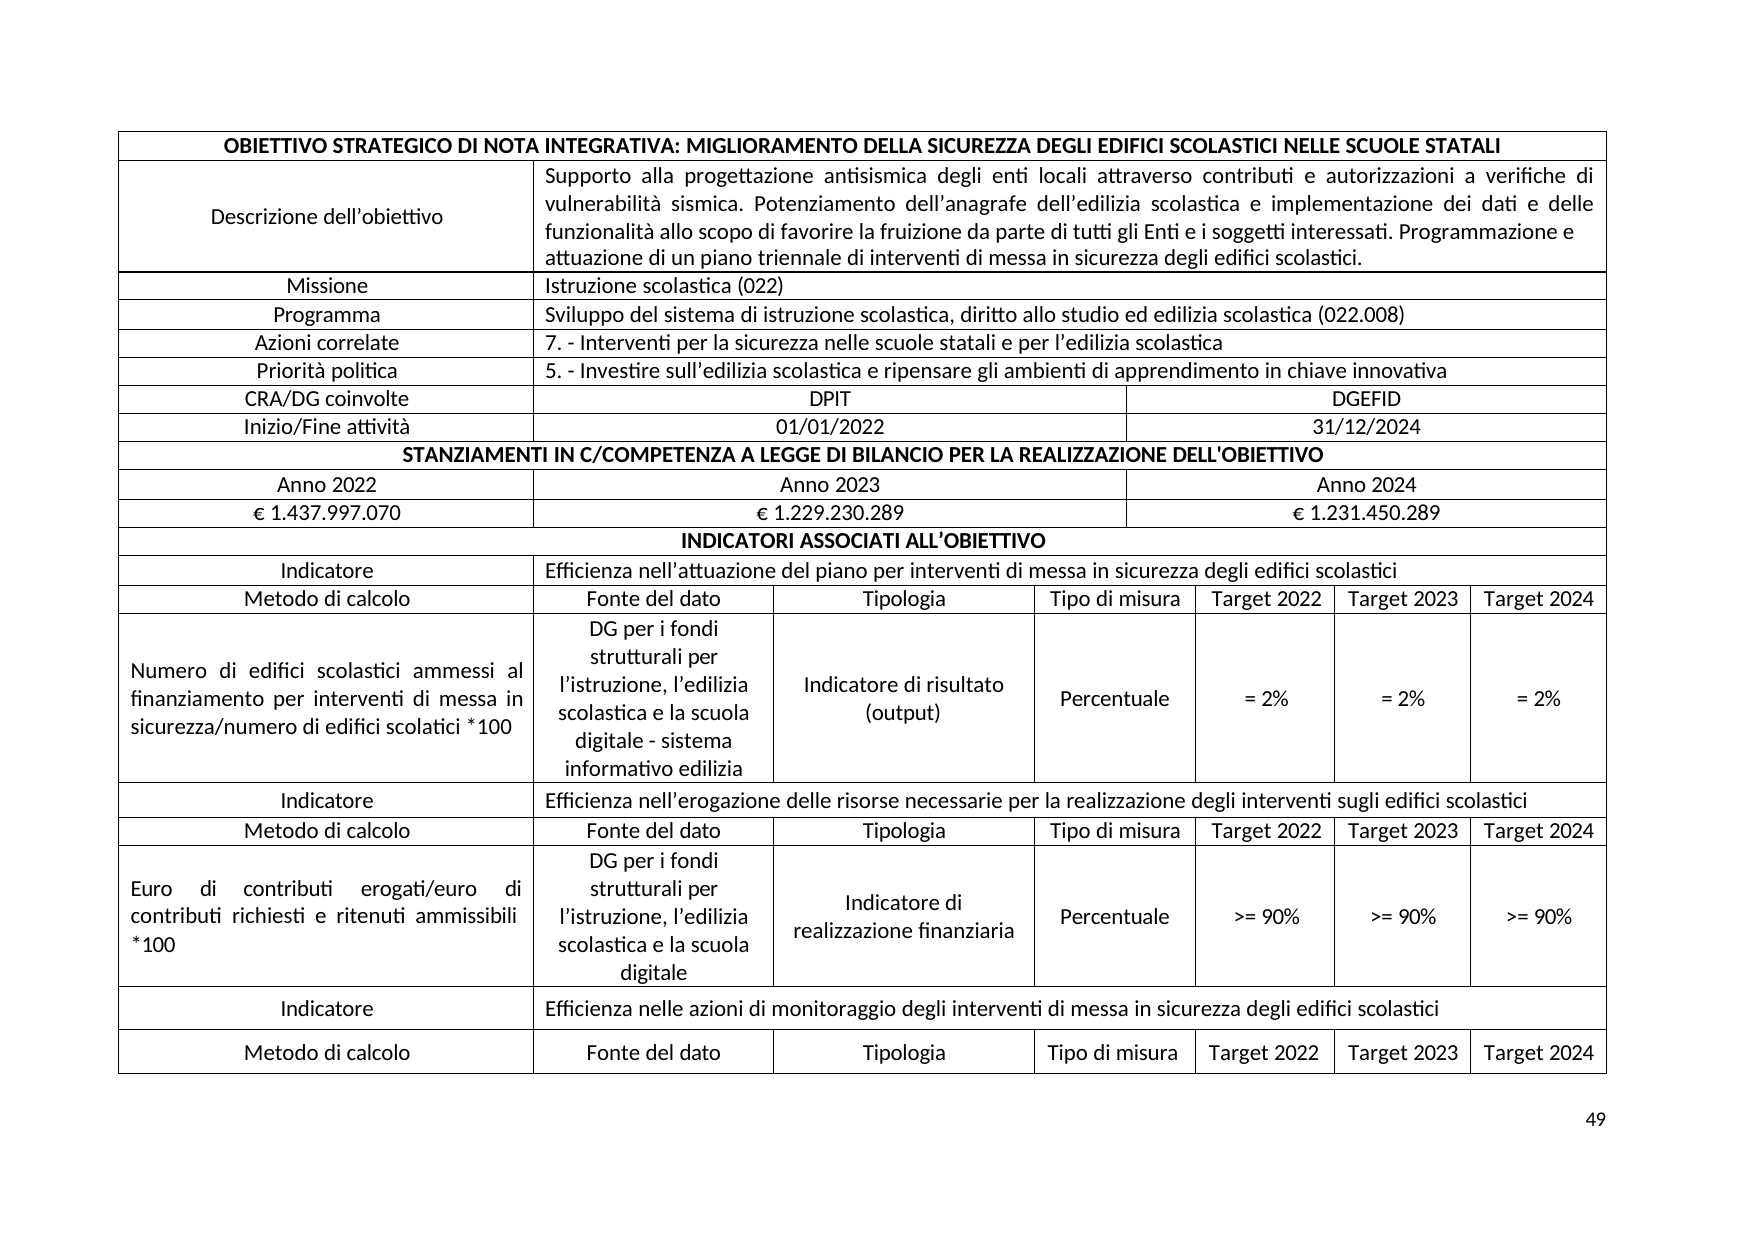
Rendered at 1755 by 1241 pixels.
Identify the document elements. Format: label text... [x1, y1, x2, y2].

table_cell Programma [119, 300, 533, 329]
table_cell DPIT [534, 386, 1126, 413]
table_cell Missione [119, 273, 533, 299]
table_cell Tipo di misura [1035, 818, 1195, 845]
table_cell Target 2024 [1471, 818, 1606, 845]
table_cell Tipologia [774, 818, 1034, 845]
table_cell Percentuale [1035, 846, 1195, 986]
table_cell Metodo di calcolo [119, 1030, 533, 1073]
table_cell Indicatore di realizzazione finanziaria [774, 846, 1034, 986]
table_cell Fonte del dato [534, 586, 773, 613]
table_cell Efficienza nell’erogazione delle risorse necessarie per la realizzazione degli interventi sugli edifici scolastici [534, 783, 1606, 817]
table_cell Istruzione scolastica (022) [534, 273, 1606, 299]
table_cell Tipologia [774, 586, 1034, 613]
table_cell = 2% [1335, 614, 1470, 782]
table_cell Tipologia [774, 1030, 1034, 1073]
table_cell Indicatore [119, 783, 533, 817]
table_cell Numero di edifici scolastici ammessi al finanziamento per interventi di messa in sicurezza/numero di edifici scolatici *100 [119, 614, 533, 782]
table_cell Sviluppo del sistema di istruzione scolastica, diritto allo studio ed edilizia scolastica (022.008) [534, 300, 1606, 329]
table_cell Efficienza nelle azioni di monitoraggio degli interventi di messa in sicurezza degli edifici scolastici [534, 987, 1606, 1029]
table_cell Euro di contributi erogati/euro di contributi richiesti e ritenuti ammissibili *100 [119, 846, 533, 986]
table_cell Target 2024 [1471, 1030, 1606, 1073]
table_cell Indicatore [119, 556, 533, 585]
table_cell Anno 2023 [534, 470, 1126, 499]
table_cell Target 2023 [1335, 586, 1470, 613]
table_cell 31/12/2024 [1127, 414, 1606, 441]
table_cell Anno 2022 [119, 470, 533, 499]
table_cell Fonte del dato [534, 818, 773, 845]
table_cell >= 90% [1335, 846, 1470, 986]
table_cell 5. - Investire sull’edilizia scolastica e ripensare gli ambienti di apprendimento in chiave innovativa [534, 358, 1606, 385]
table_cell Anno 2024 [1127, 470, 1606, 499]
table_cell Target 2022 [1196, 586, 1334, 613]
table_cell Priorità politica [119, 358, 533, 385]
table_cell Inizio/Fine attività [119, 414, 533, 441]
table_cell Metodo di calcolo [119, 586, 533, 613]
table_cell Metodo di calcolo [119, 818, 533, 845]
table_cell Tipo di misura [1035, 586, 1195, 613]
table_cell DGEFID [1127, 386, 1606, 413]
table_cell = 2% [1471, 614, 1606, 782]
table_cell Percentuale [1035, 614, 1195, 782]
table_cell DG per i fondi strutturali per l’istruzione, l’edilizia scolastica e la scuola digitale [534, 846, 773, 986]
table_cell Supporto alla progettazione antisismica degli enti locali attraverso contributi e autorizzazioni a verifiche di vulnerabilità sismica. Potenziamento dell’anagrafe dell’edilizia scolastica e implementazione dei dati e delle funzionalità allo scopo di favorire la fruizione da parte di tutti gli Enti e i soggetti interessati. Programmazione e attuazione di un piano triennale di interventi di messa in sicurezza degli edifici scolastici. [534, 161, 1606, 271]
table_cell >= 90% [1471, 846, 1606, 986]
table_cell Tipo di misura [1035, 1030, 1195, 1073]
table_cell Fonte del dato [534, 1030, 773, 1073]
table_cell 7. - Interventi per la sicurezza nelle scuole statali e per l’edilizia scolastica [534, 330, 1606, 357]
table_cell = 2% [1196, 614, 1334, 782]
table_cell € 1.231.450.289 [1127, 500, 1606, 527]
table_header OBIETTIVO STRATEGICO DI NOTA INTEGRATIVA: MIGLIORAMENTO DELLA SICUREZZA DEGLI EDIFICI SCOLASTICI NELLE SCUOLE STATALI [119, 132, 1606, 160]
table_cell Target 2022 [1196, 818, 1334, 845]
table_cell >= 90% [1196, 846, 1334, 986]
table_cell CRA/DG coinvolte [119, 386, 533, 413]
table_cell Indicatore di risultato (output) [774, 614, 1034, 782]
table_cell Target 2024 [1471, 586, 1606, 613]
table_cell 01/01/2022 [534, 414, 1126, 441]
table_cell DG per i fondi strutturali per l’istruzione, l’edilizia scolastica e la scuola digitale - sistema informativo edilizia [534, 614, 773, 782]
table_cell Target 2023 [1335, 1030, 1470, 1073]
table_cell Efficienza nell’attuazione del piano per interventi di messa in sicurezza degli edifici scolastici [534, 556, 1606, 585]
table_cell STANZIAMENTI IN C/COMPETENZA A LEGGE DI BILANCIO PER LA REALIZZAZIONE DELL'OBIETTIVO [119, 442, 1606, 469]
table_cell € 1.437.997.070 [119, 500, 533, 527]
table_cell Target 2022 [1196, 1030, 1334, 1073]
table_cell INDICATORI ASSOCIATI ALL’OBIETTIVO [119, 528, 1606, 555]
table_cell Azioni correlate [119, 330, 533, 357]
table_cell Descrizione dell’obiettivo [119, 161, 533, 271]
table_cell Target 2023 [1335, 818, 1470, 845]
table_cell Indicatore [119, 987, 533, 1029]
table_cell € 1.229.230.289 [534, 500, 1126, 527]
